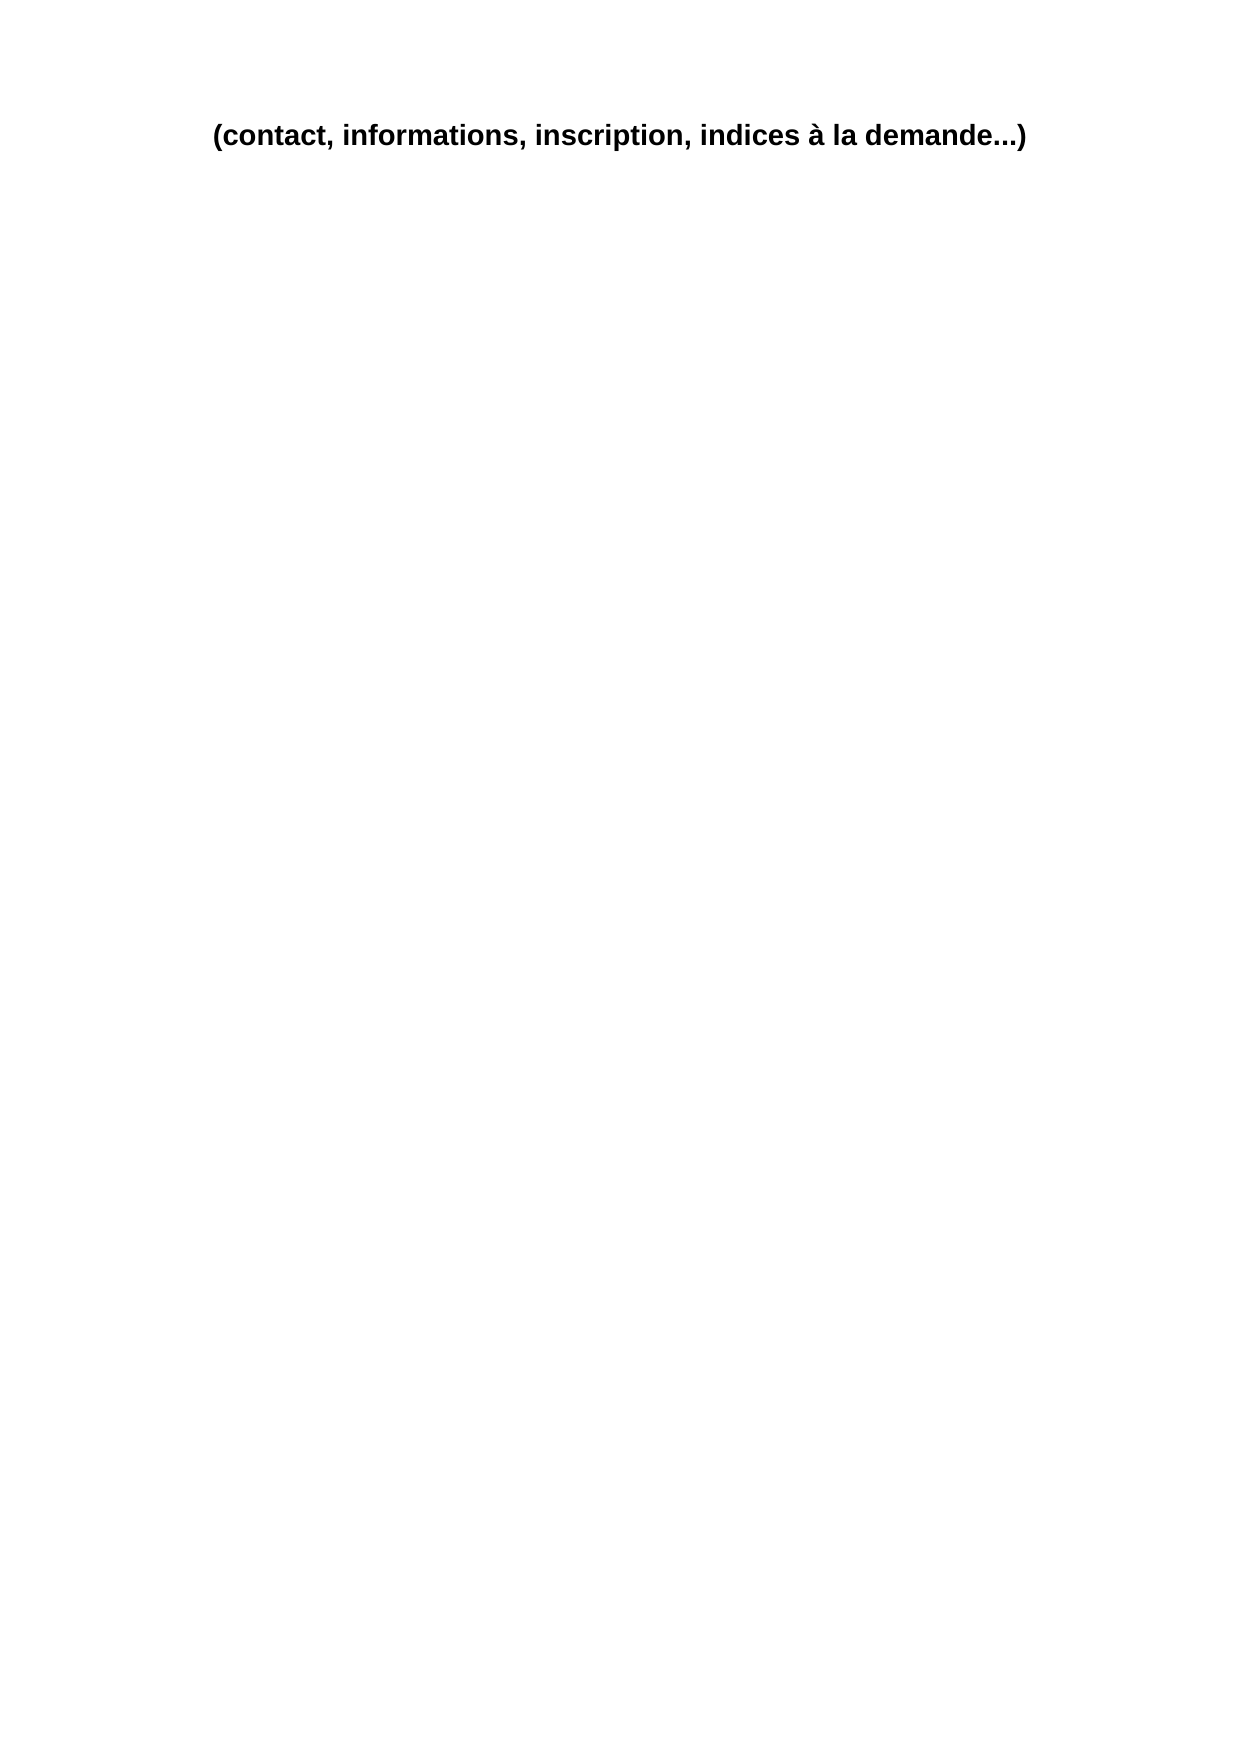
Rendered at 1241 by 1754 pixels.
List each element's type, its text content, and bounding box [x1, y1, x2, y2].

text (contact, informations, inscription, indices à la demande...) [118, 118, 1122, 152]
